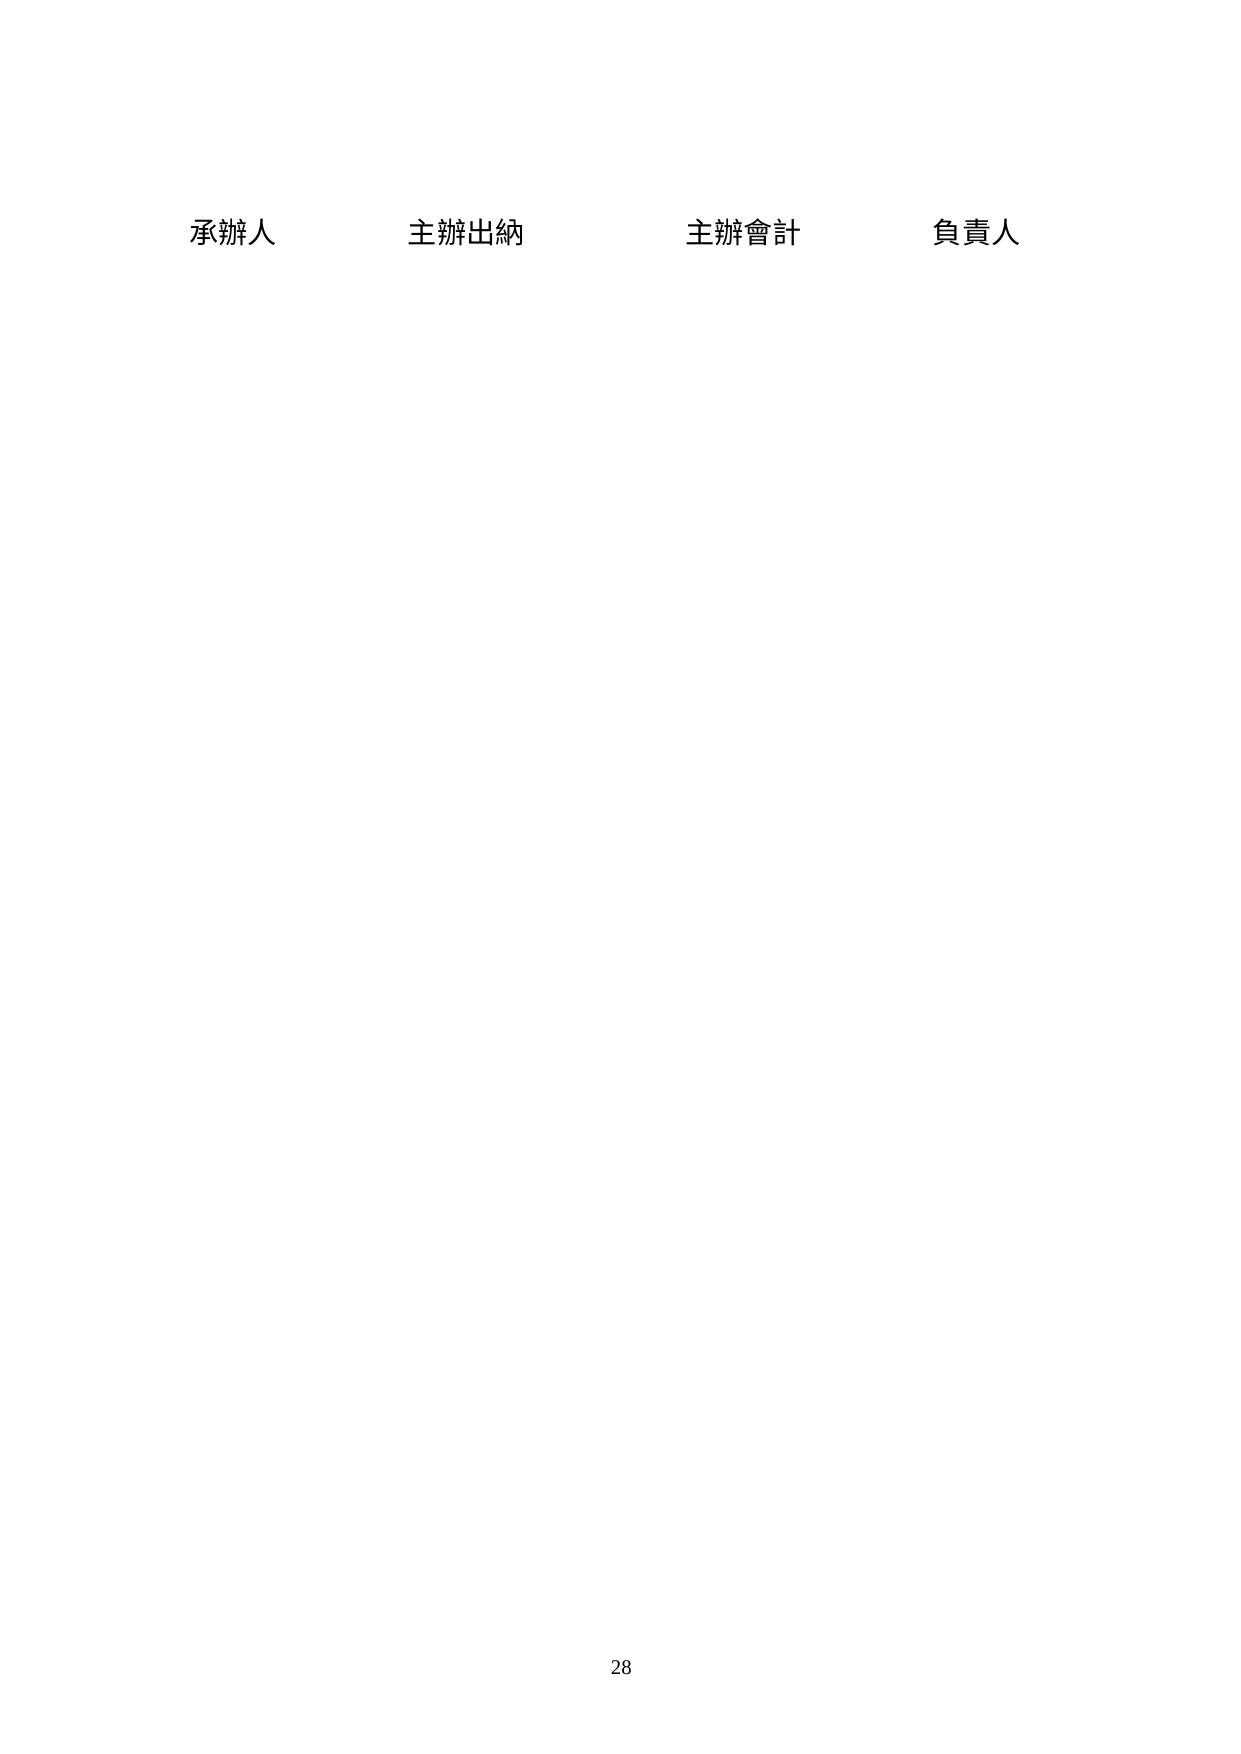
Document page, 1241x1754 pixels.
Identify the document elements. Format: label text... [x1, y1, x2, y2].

text 承辦人 主辦出納 主辦會計 負責人 [189, 189, 1053, 252]
